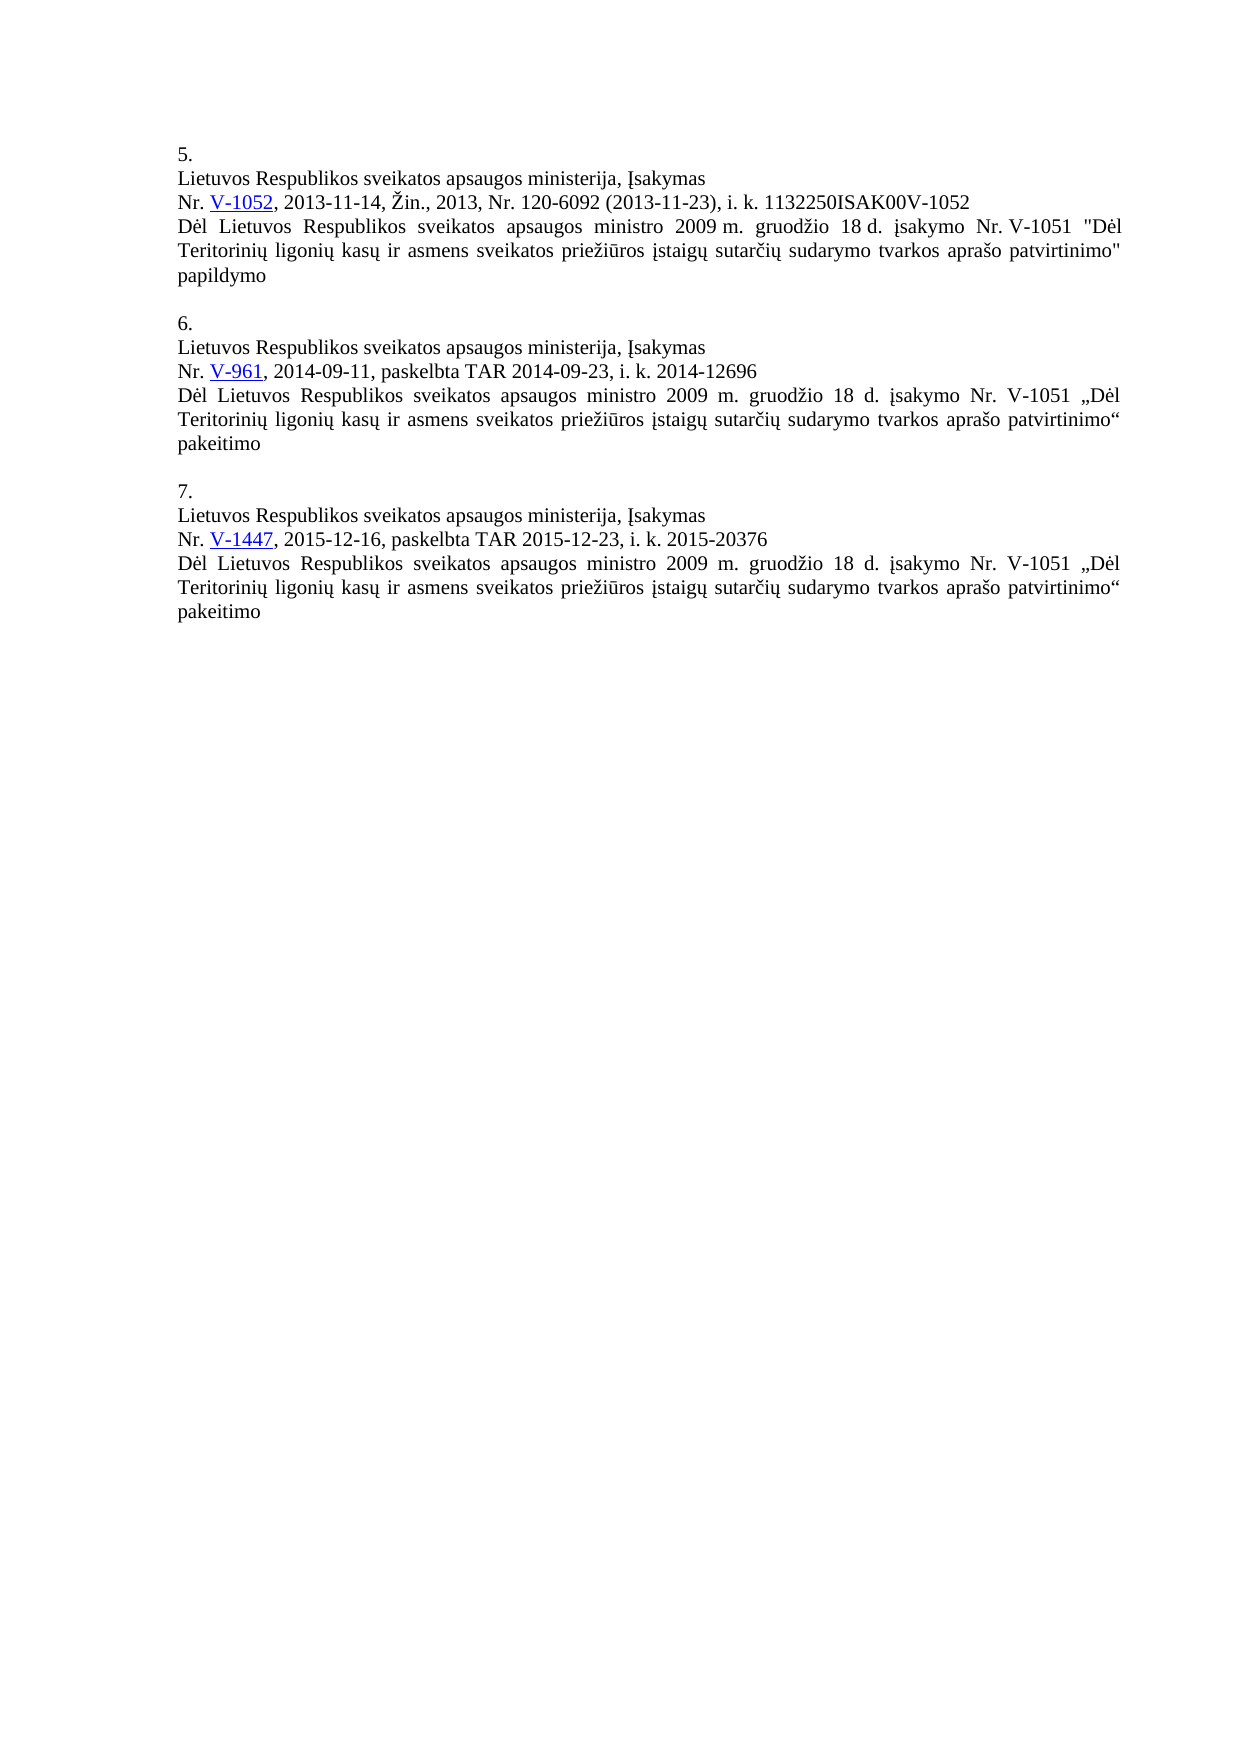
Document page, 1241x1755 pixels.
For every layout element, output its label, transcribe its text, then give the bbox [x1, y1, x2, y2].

text Lietuvos Respublikos sveikatos apsaugos ministerija, Įsakymas [177, 335, 1122, 359]
text Nr. V-961, 2014-09-11, paskelbta TAR 2014-09-23, i. k. 2014-12696 [177, 359, 1122, 383]
text Nr. V-1052, 2013-11-14, Žin., 2013, Nr. 120-6092 (2013-11-23), i. k. 1132250ISAK00V-1052 [177, 190, 1122, 214]
text Lietuvos Respublikos sveikatos apsaugos ministerija, Įsakymas [177, 166, 1122, 190]
text 7. [177, 479, 1122, 503]
text Dėl Lietuvos Respublikos sveikatos apsaugos ministro 2009 m. gruodžio 18 d. įsakymo Nr. V-1051 „Dėl Teritorinių ligonių kasų ir asmens sveikatos priežiūros įstaigų sutarčių sudarymo tvarkos aprašo patvirtinimo“ pakeitimo [177, 383, 1122, 455]
text Lietuvos Respublikos sveikatos apsaugos ministerija, Įsakymas [177, 503, 1122, 527]
text Dėl Lietuvos Respublikos sveikatos apsaugos ministro 2009 m. gruodžio 18 d. įsakymo Nr. V-1051 „Dėl Teritorinių ligonių kasų ir asmens sveikatos priežiūros įstaigų sutarčių sudarymo tvarkos aprašo patvirtinimo“ pakeitimo [177, 551, 1122, 623]
text Dėl Lietuvos Respublikos sveikatos apsaugos ministro 2009 m. gruodžio 18 d. įsakymo Nr. V-1051 "Dėl Teritorinių ligonių kasų ir asmens sveikatos priežiūros įstaigų sutarčių sudarymo tvarkos aprašo patvirtinimo" papildymo [177, 214, 1122, 287]
text Nr. V-1447, 2015-12-16, paskelbta TAR 2015-12-23, i. k. 2015-20376 [177, 527, 1122, 551]
text 6. [177, 311, 1122, 335]
text 5. [177, 142, 1122, 166]
